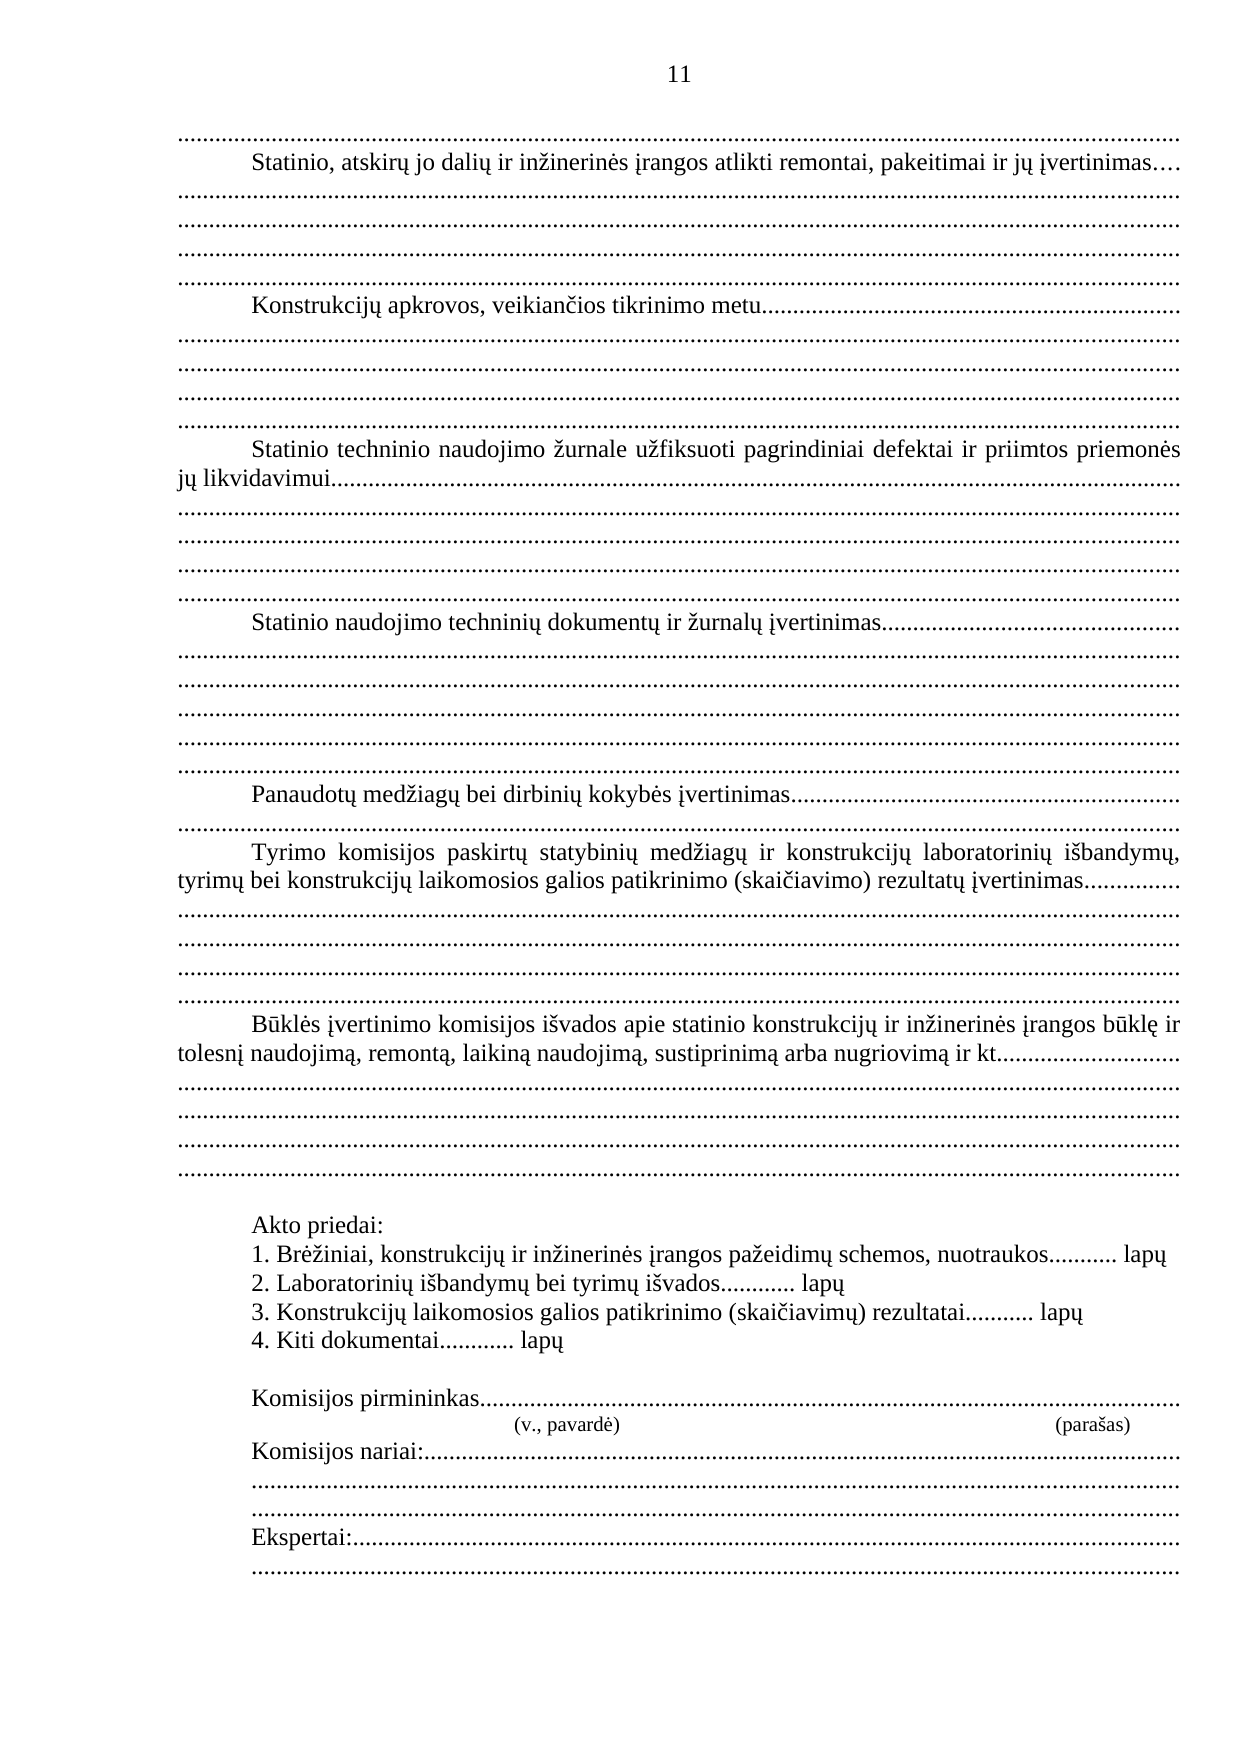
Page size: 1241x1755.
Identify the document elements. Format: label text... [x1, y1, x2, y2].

text Panaudotų medžiagų bei dirbinių kokybės įvertinimas [177, 779, 1181, 808]
text 1. Brėžiniai, konstrukcijų ir inžinerinės įrangos pažeidimų schemos, nuotraukos........... lapų [177, 1239, 1181, 1268]
text 2. Laboratorinių išbandymų bei tyrimų išvados............ lapų [177, 1268, 1181, 1297]
text Statinio techninio naudojimo žurnale užfiksuoti pagrindiniai defektai ir priimtos priemonės jų likvidavimui [177, 434, 1181, 492]
text Statinio, atskirų jo dalių ir inžinerinės įrangos atlikti remontai, pakeitimai ir jų įvertinimas [177, 147, 1181, 176]
text Būklės įvertinimo komisijos išvados apie statinio konstrukcijų ir inžinerinės įrangos būklę ir tolesnį naudojimą, remontą, laikiną naudojimą, sustiprinimą arba nugriovimą ir kt [177, 1009, 1181, 1067]
text Komisijos pirmininkas [177, 1383, 1181, 1412]
text Akto priedai: [177, 1211, 1181, 1239]
text Ekspertai: [177, 1522, 1181, 1551]
text Statinio naudojimo techninių dokumentų ir žurnalų įvertinimas [177, 607, 1181, 636]
text 3. Konstrukcijų laikomosios galios patikrinimo (skaičiavimų) rezultatai........... lapų [177, 1297, 1181, 1326]
text Tyrimo komisijos paskirtų statybinių medžiagų ir konstrukcijų laboratorinių išbandymų, tyrimų bei konstrukcijų laikomosios galios patikrinimo (skaičiavimo) rezultatų įvertinimas [177, 837, 1181, 894]
text (v., pavardė) (parašas) [177, 1412, 1181, 1436]
text 4. Kiti dokumentai............ lapų [177, 1326, 1181, 1354]
text Konstrukcijų apkrovos, veikiančios tikrinimo metu [177, 291, 1181, 319]
text Komisijos nariai: [177, 1436, 1181, 1465]
